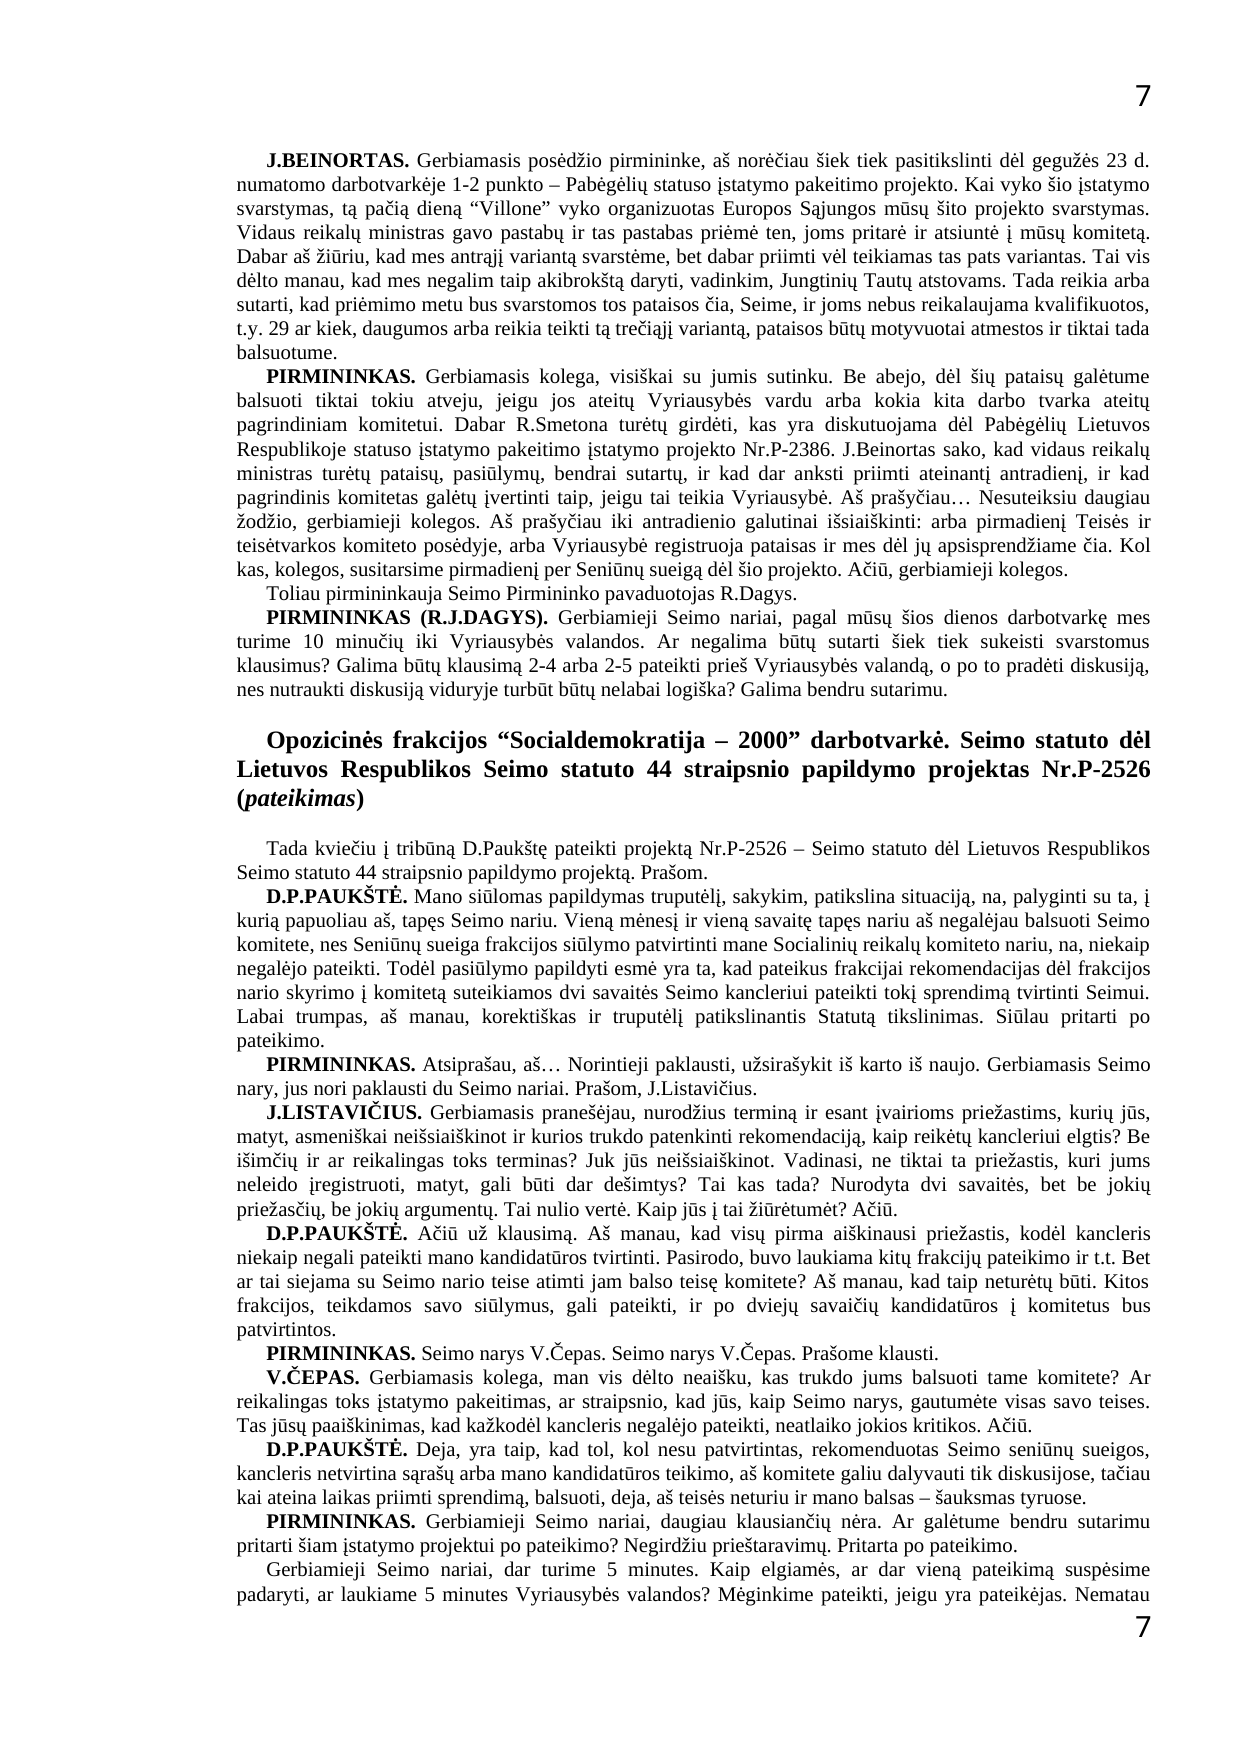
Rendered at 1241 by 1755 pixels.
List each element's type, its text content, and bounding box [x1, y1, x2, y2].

text Opozicinės frakcijos “Socialdemokratija – 2000” darbotvarkė. Seimo statuto dėl Lietuvos Respublikos Seimo statuto 44 straipsnio papildymo projektas Nr.P-2526 (pateikimas) [236, 725, 1152, 811]
text PIRMININKAS. Atsiprašau, aš… Norintieji paklausti, užsirašykit iš karto iš naujo. Gerbiamasis Seimo nary, jus nori paklausti du Seimo nariai. Prašom, J.Listavičius. [236, 1052, 1152, 1100]
text PIRMININKAS. Seimo narys V.Čepas. Seimo narys V.Čepas. Prašome klausti. [236, 1341, 1152, 1365]
text D.P.PAUKŠTĖ. Ačiū už klausimą. Aš manau, kad visų pirma aiškinausi priežastis, kodėl kancleris niekaip negali pateikti mano kandidatūros tvirtinti. Pasirodo, buvo laukiama kitų frakcijų pateikimo ir t.t. Bet ar tai siejama su Seimo nario teise atimti jam balso teisę komitete? Aš manau, kad taip neturėtų būti. Kitos frakcijos, teikdamos savo siūlymus, gali pateikti, ir po dviejų savaičių kandidatūros į komitetus bus patvirtintos. [236, 1221, 1152, 1341]
text Gerbiamieji Seimo nariai, dar turime 5 minutes. Kaip elgiamės, ar dar vieną pateikimą suspėsime padaryti, ar laukiame 5 minutes Vyriausybės valandos? Mėginkime pateikti, jeigu yra pateikėjas. Nematau [236, 1557, 1152, 1606]
text PIRMININKAS (R.J.DAGYS). Gerbiamieji Seimo nariai, pagal mūsų šios dienos darbotvarkę mes turime 10 minučių iki Vyriausybės valandos. Ar negalima būtų sutarti šiek tiek sukeisti svarstomus klausimus? Galima būtų klausimą 2-4 arba 2-5 pateikti prieš Vyriausybės valandą, o po to pradėti diskusiją, nes nutraukti diskusiją viduryje turbūt būtų nelabai logiška? Galima bendru sutarimu. [236, 605, 1152, 701]
text Toliau pirmininkauja Seimo Pirmininko pavaduotojas R.Dagys. [236, 581, 1152, 605]
text PIRMININKAS. Gerbiamieji Seimo nariai, daugiau klausiančių nėra. Ar galėtume bendru sutarimu pritarti šiam įstatymo projektui po pateikimo? Negirdžiu prieštaravimų. Pritarta po pateikimo. [236, 1509, 1152, 1557]
text Tada kviečiu į tribūną D.Paukštę pateikti projektą Nr.P-2526 – Seimo statuto dėl Lietuvos Respublikos Seimo statuto 44 straipsnio papildymo projektą. Prašom. [236, 836, 1152, 884]
text J.BEINORTAS. Gerbiamasis posėdžio pirmininke, aš norėčiau šiek tiek pasitikslinti dėl gegužės 23 d. numatomo darbotvarkėje 1-2 punkto – Pabėgėlių statuso įstatymo pakeitimo projekto. Kai vyko šio įstatymo svarstymas, tą pačią dieną “Villone” vyko organizuotas Europos Sąjungos mūsų šito projekto svarstymas. Vidaus reikalų ministras gavo pastabų ir tas pastabas priėmė ten, joms pritarė ir atsiuntė į mūsų komitetą. Dabar aš žiūriu, kad mes antrąjį variantą svarstėme, bet dabar priimti vėl teikiamas tas pats variantas. Tai vis dėlto manau, kad mes negalim taip akibrokštą daryti, vadinkim, Jungtinių Tautų atstovams. Tada reikia arba sutarti, kad priėmimo metu bus svarstomos tos pataisos čia, Seime, ir joms nebus reikalaujama kvalifikuotos, t.y. 29 ar kiek, daugumos arba reikia teikti tą trečiąjį variantą, pataisos būtų motyvuotai atmestos ir tiktai tada balsuotume. [236, 148, 1152, 364]
text D.P.PAUKŠTĖ. Mano siūlomas papildymas truputėlį, sakykim, patikslina situaciją, na, palyginti su ta, į kurią papuoliau aš, tapęs Seimo nariu. Vieną mėnesį ir vieną savaitę tapęs nariu aš negalėjau balsuoti Seimo komitete, nes Seniūnų sueiga frakcijos siūlymo patvirtinti mane Socialinių reikalų komiteto nariu, na, niekaip negalėjo pateikti. Todėl pasiūlymo papildyti esmė yra ta, kad pateikus frakcijai rekomendacijas dėl frakcijos nario skyrimo į komitetą suteikiamos dvi savaitės Seimo kancleriui pateikti tokį sprendimą tvirtinti Seimui. Labai trumpas, aš manau, korektiškas ir truputėlį patikslinantis Statutą tikslinimas. Siūlau pritarti po pateikimo. [236, 884, 1152, 1052]
text PIRMININKAS. Gerbiamasis kolega, visiškai su jumis sutinku. Be abejo, dėl šių pataisų galėtume balsuoti tiktai tokiu atveju, jeigu jos ateitų Vyriausybės vardu arba kokia kita darbo tvarka ateitų pagrindiniam komitetui. Dabar R.Smetona turėtų girdėti, kas yra diskutuojama dėl Pabėgėlių Lietuvos Respublikoje statuso įstatymo pakeitimo įstatymo projekto Nr.P-2386. J.Beinortas sako, kad vidaus reikalų ministras turėtų pataisų, pasiūlymų, bendrai sutartų, ir kad dar anksti priimti ateinantį antradienį, ir kad pagrindinis komitetas galėtų įvertinti taip, jeigu tai teikia Vyriausybė. Aš prašyčiau… Nesuteiksiu daugiau žodžio, gerbiamieji kolegos. Aš prašyčiau iki antradienio galutinai išsiaiškinti: arba pirmadienį Teisės ir teisėtvarkos komiteto posėdyje, arba Vyriausybė registruoja pataisas ir mes dėl jų apsisprendžiame čia. Kol kas, kolegos, susitarsime pirmadienį per Seniūnų sueigą dėl šio projekto. Ačiū, gerbiamieji kolegos. [236, 364, 1152, 581]
text J.LISTAVIČIUS. Gerbiamasis pranešėjau, nurodžius terminą ir esant įvairioms priežastims, kurių jūs, matyt, asmeniškai neišsiaiškinot ir kurios trukdo patenkinti rekomendaciją, kaip reikėtų kancleriui elgtis? Be išimčių ir ar reikalingas toks terminas? Juk jūs neišsiaiškinot. Vadinasi, ne tiktai ta priežastis, kuri jums neleido įregistruoti, matyt, gali būti dar dešimtys? Tai kas tada? Nurodyta dvi savaitės, bet be jokių priežasčių, be jokių argumentų. Tai nulio vertė. Kaip jūs į tai žiūrėtumėt? Ačiū. [236, 1100, 1152, 1221]
text D.P.PAUKŠTĖ. Deja, yra taip, kad tol, kol nesu patvirtintas, rekomenduotas Seimo seniūnų sueigos, kancleris netvirtina sąrašų arba mano kandidatūros teikimo, aš komitete galiu dalyvauti tik diskusijose, tačiau kai ateina laikas priimti sprendimą, balsuoti, deja, aš teisės neturiu ir mano balsas – šauksmas tyruose. [236, 1437, 1152, 1509]
text V.ČEPAS. Gerbiamasis kolega, man vis dėlto neaišku, kas trukdo jums balsuoti tame komitete? Ar reikalingas toks įstatymo pakeitimas, ar straipsnio, kad jūs, kaip Seimo narys, gautumėte visas savo teises. Tas jūsų paaiškinimas, kad kažkodėl kancleris negalėjo pateikti, neatlaiko jokios kritikos. Ačiū. [236, 1365, 1152, 1437]
